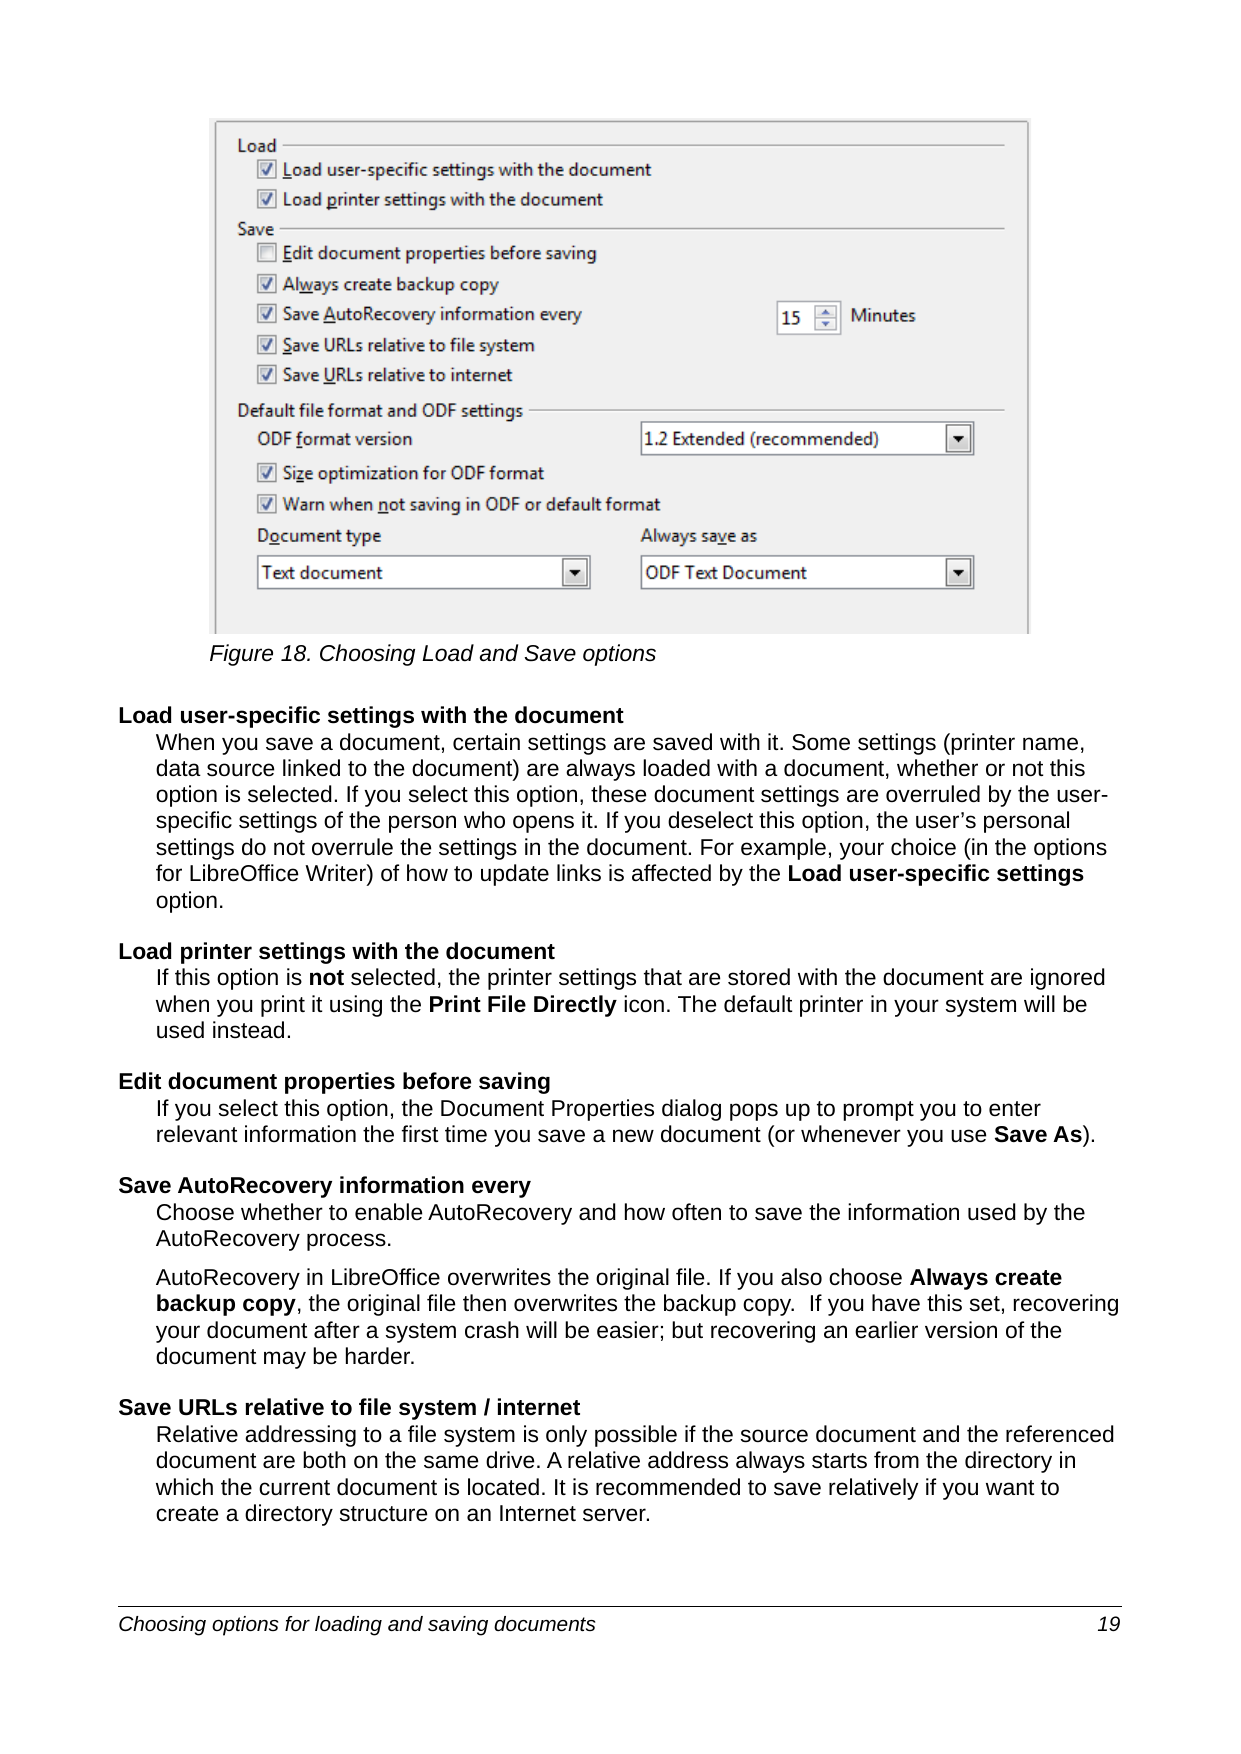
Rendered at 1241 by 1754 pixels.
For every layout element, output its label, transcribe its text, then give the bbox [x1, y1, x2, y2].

text Load user-specific settings with the document [118, 702, 1122, 728]
text When you save a document, certain settings are saved with it. Some settings (printer name, data source linked to the document) are always loaded with a document, whether or not this option is selected. If you select this option, these document settings are overruled by the user-specific settings of the person who opens it. If you deselect this option, the user’s personal settings do not overrule the settings in the document. For example, your choice (in the options for LibreOffice Writer) of how to update links is affected by the Load user-specific settings option. [156, 728, 1122, 913]
text Edit document properties before saving [118, 1068, 1122, 1095]
picture [209, 118, 1032, 634]
text Relative addressing to a file system is only possible if the source document and the referenced document are both on the same drive. A relative address always starts from the directory in which the current document is located. It is recommended to save relatively if you want to create a directory structure on an Internet server. [156, 1421, 1122, 1526]
text Choose whether to enable AutoRecovery and how often to save the information used by the AutoRecovery process. [156, 1199, 1122, 1251]
text If this option is not selected, the printer settings that are stored with the document are ignored when you print it using the Print File Directly icon. The default printer in your system will be used instead. [156, 964, 1122, 1043]
text AutoRecovery in LibreOffice overwrites the original file. If you also choose Always create backup copy, the original file then overwrites the backup copy. If you have this set, recovering your document after a system crash will be easier; but recovering an earlier version of the document may be harder. [156, 1264, 1122, 1369]
text If you select this option, the Document Properties dialog pops up to prompt you to enter relevant information the first time you save a new document (or whenever you use Save As). [156, 1095, 1122, 1147]
text Save AutoRecovery information every [118, 1172, 1122, 1199]
text Save URLs relative to file system / internet [118, 1394, 1122, 1421]
text Figure 18. Choosing Load and Save options [209, 639, 1031, 666]
text Load printer settings with the document [118, 938, 1122, 964]
